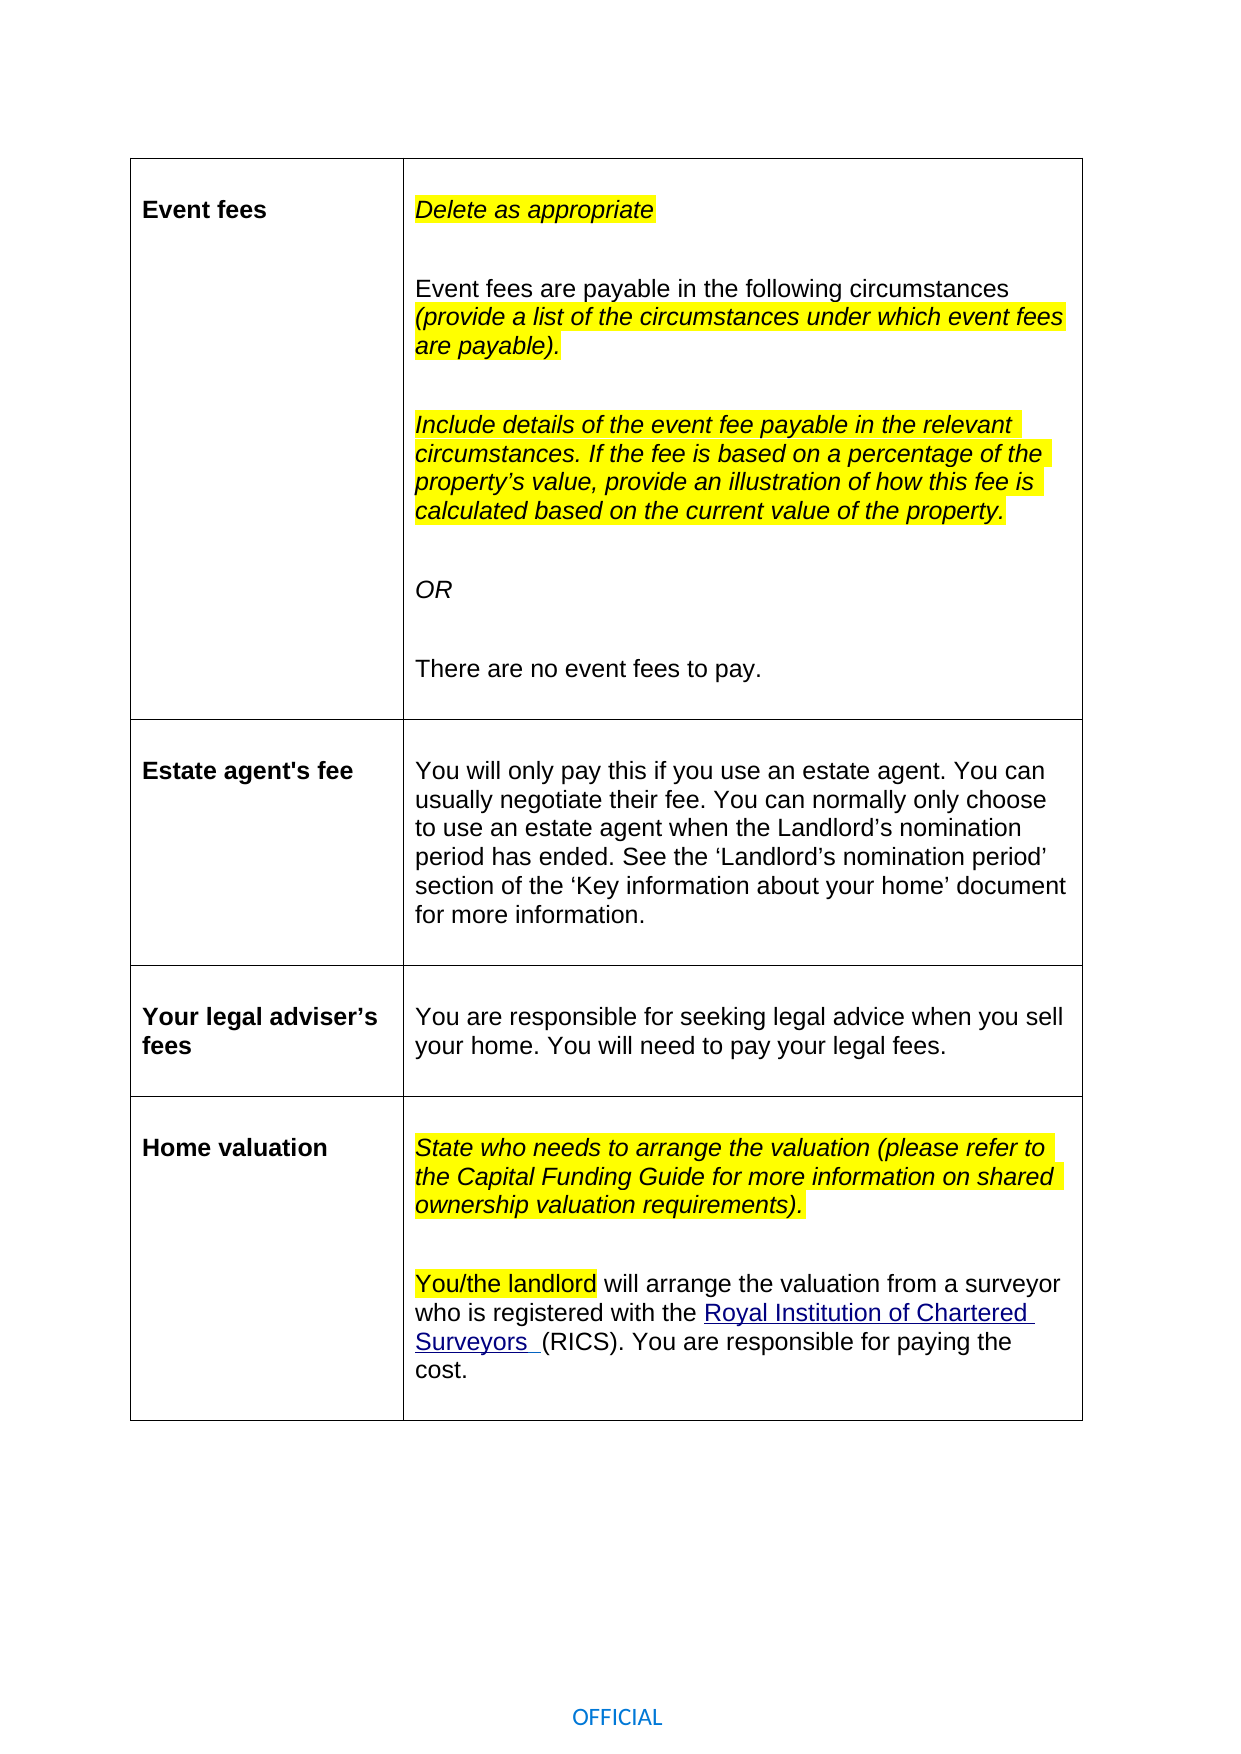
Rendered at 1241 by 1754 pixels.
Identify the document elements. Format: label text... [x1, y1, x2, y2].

table_cell Delete as appropriate Event fees are payable in the following circumstances (provide a list of the circumstances under which event fees are payable). Include details of the event fee payable in the relevant circumstances. If the fee is based on a percentage of the property’s value, provide an illustration of how this fee is calculated based on the current value of the property. OR There are no event fees to pay. [404, 159, 1082, 718]
table_cell Event fees [131, 159, 403, 718]
table_cell Estate agent's fee [131, 720, 403, 964]
table_cell Home valuation [131, 1097, 403, 1420]
table_cell You are responsible for seeking legal advice when you sell your home. You will need to pay your legal fees. [404, 966, 1082, 1096]
table_cell State who needs to arrange the valuation (please refer to the Capital Funding Guide for more information on shared ownership valuation requirements). You/the landlord will arrange the valuation from a surveyor who is registered with the Royal Institution of Chartered Surveyors (RICS). You are responsible for paying the cost. [404, 1097, 1082, 1420]
table_cell Your legal adviser’s fees [131, 966, 403, 1096]
table_cell You will only pay this if you use an estate agent. You can usually negotiate their fee. You can normally only choose to use an estate agent when the Landlord’s nomination period has ended. See the ‘Landlord’s nomination period’ section of the ‘Key information about your home’ document for more information. [404, 720, 1082, 964]
